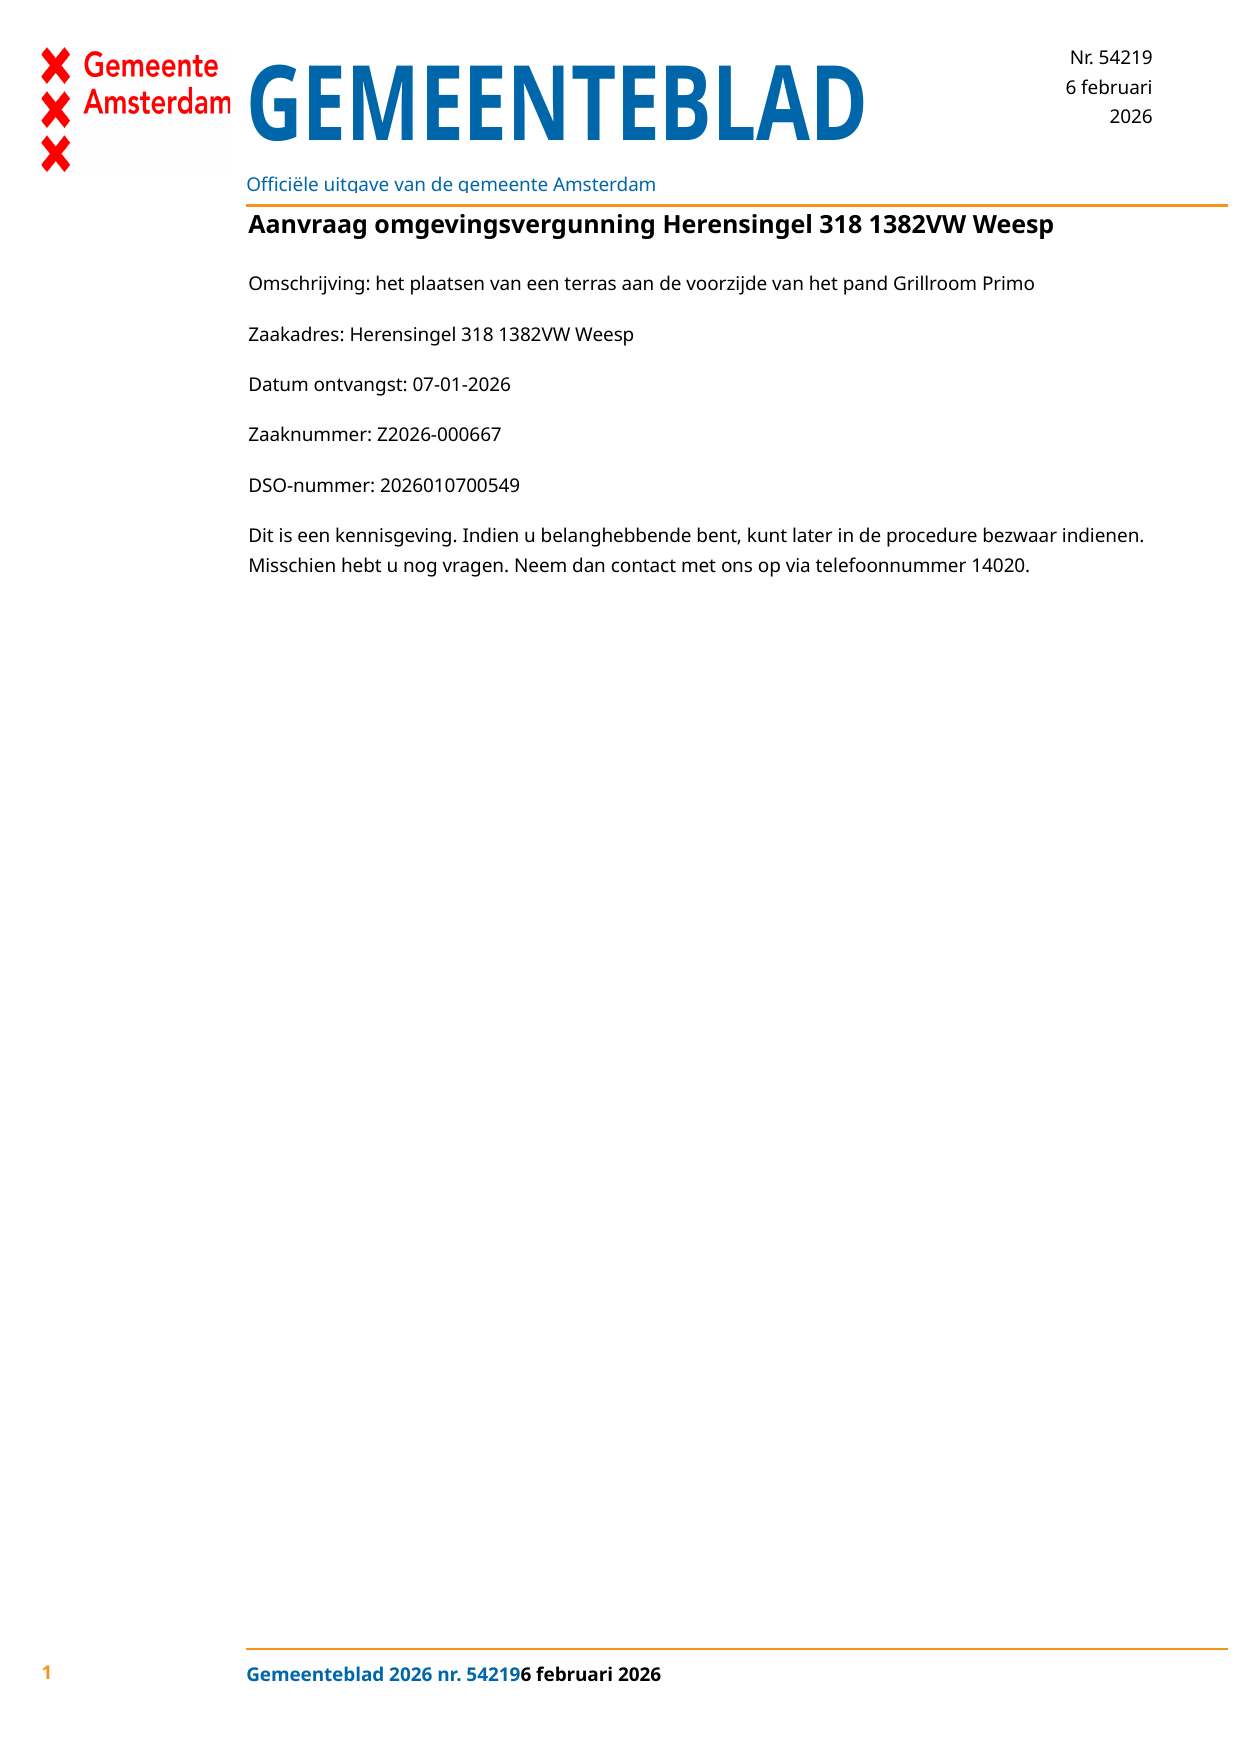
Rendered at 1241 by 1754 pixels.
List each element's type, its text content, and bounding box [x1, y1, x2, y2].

picture [41, 47, 231, 172]
text Dit is een kennisgeving. Indien u belanghebbende bent, kunt later in de procedure bezwaar indienen. Misschien hebt u nog vragen. Neem dan contact met ons op via telefoonnummer 14020. [248, 522, 1152, 578]
text Zaakadres: Herensingel 318 1382VW Weesp [248, 321, 1152, 346]
text Datum ontvangst: 07-01-2026 [248, 371, 1152, 397]
text DSO-nummer: 2026010700549 [248, 472, 1152, 498]
text Aanvraag omgevingsvergunning Herensingel 318 1382VW Weesp [248, 207, 1152, 241]
text Omschrijving: het plaatsen van een terras aan de voorzijde van het pand Grillroom Primo [248, 270, 1152, 296]
text Zaaknummer: Z2026-000667 [248, 422, 1152, 447]
